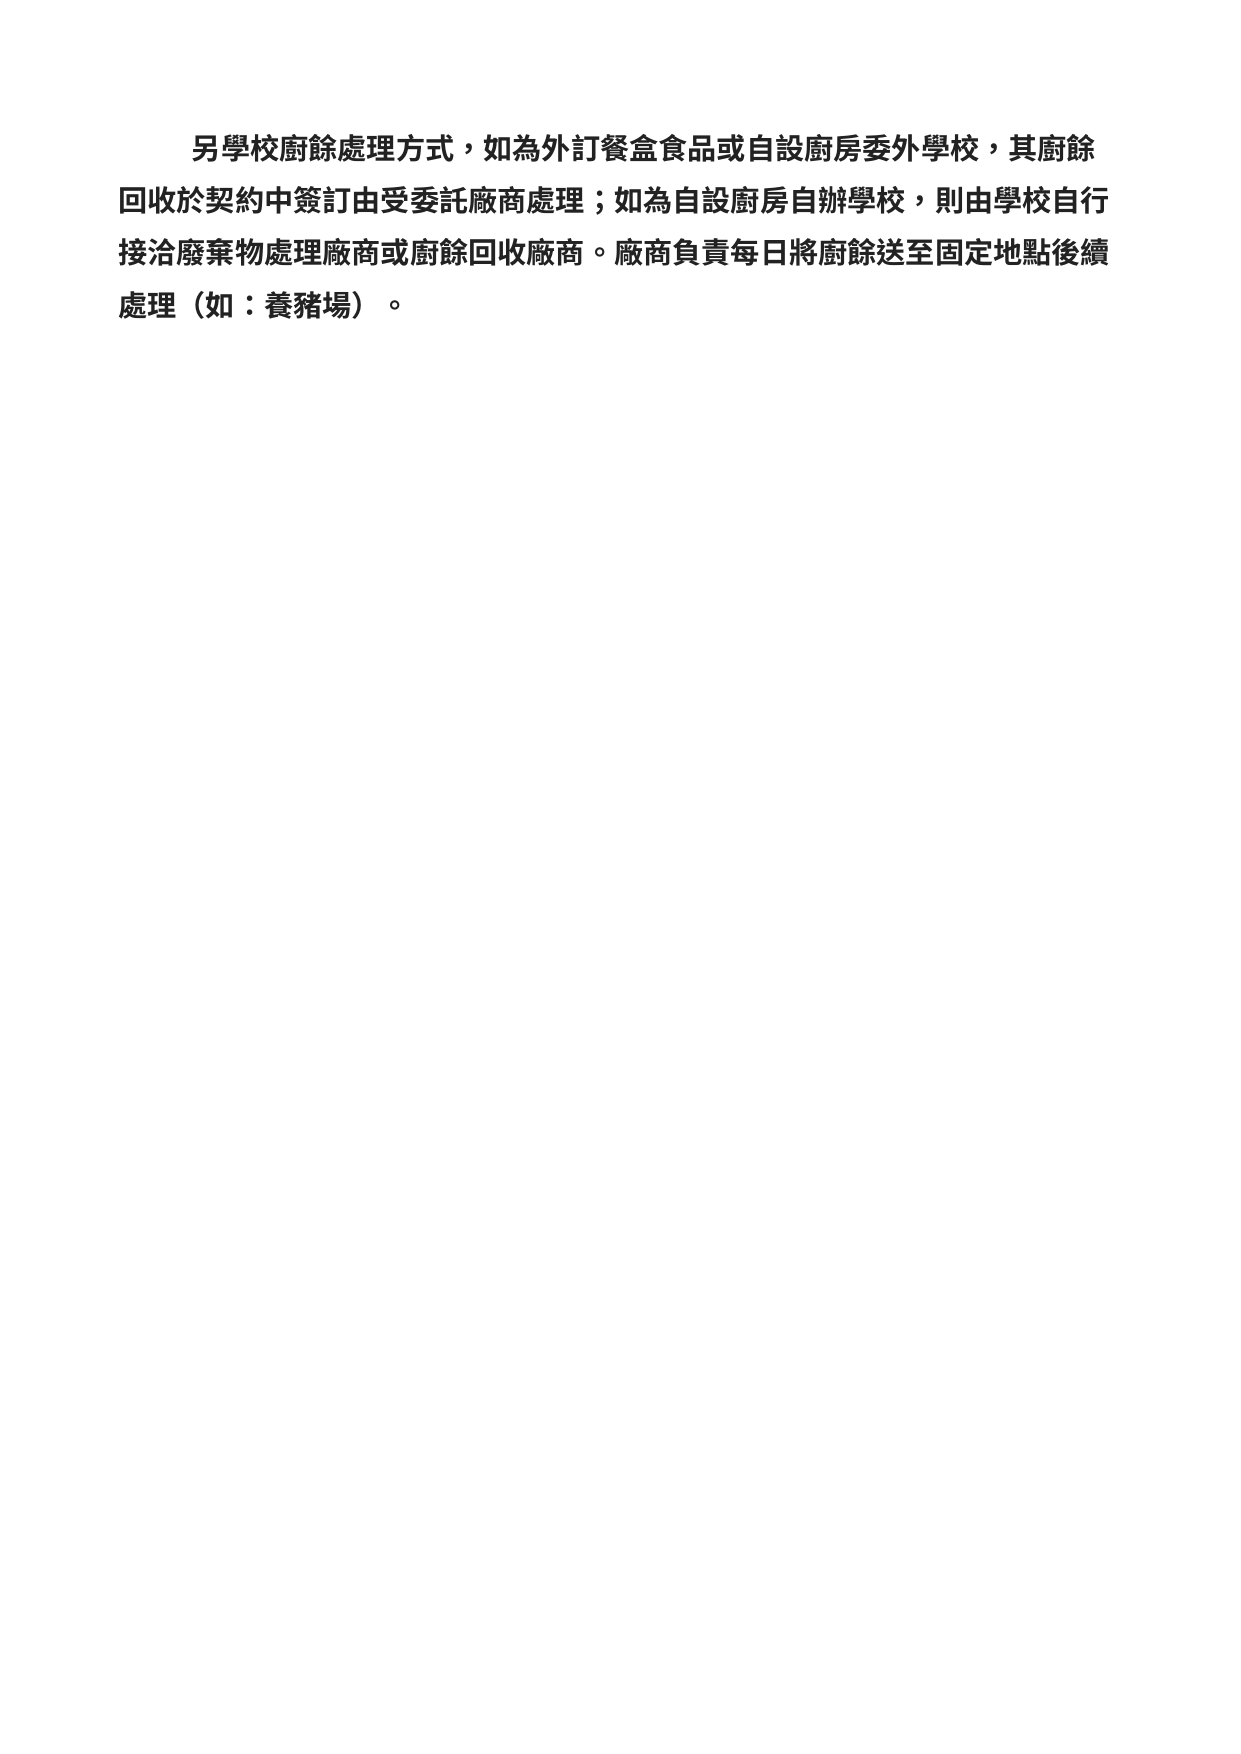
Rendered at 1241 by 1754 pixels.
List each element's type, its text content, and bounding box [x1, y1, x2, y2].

text 另學校廚餘處理方式，如為外訂餐盒食品或自設廚房委外學校，其廚餘回收於契約中簽訂由受委託廠商處理；如為自設廚房自辦學校，則由學校自行接洽廢棄物處理廠商或廚餘回收廠商。廠商負責每日將廚餘送至固定地點後續處理（如：養豬場）。 [118, 118, 1122, 326]
